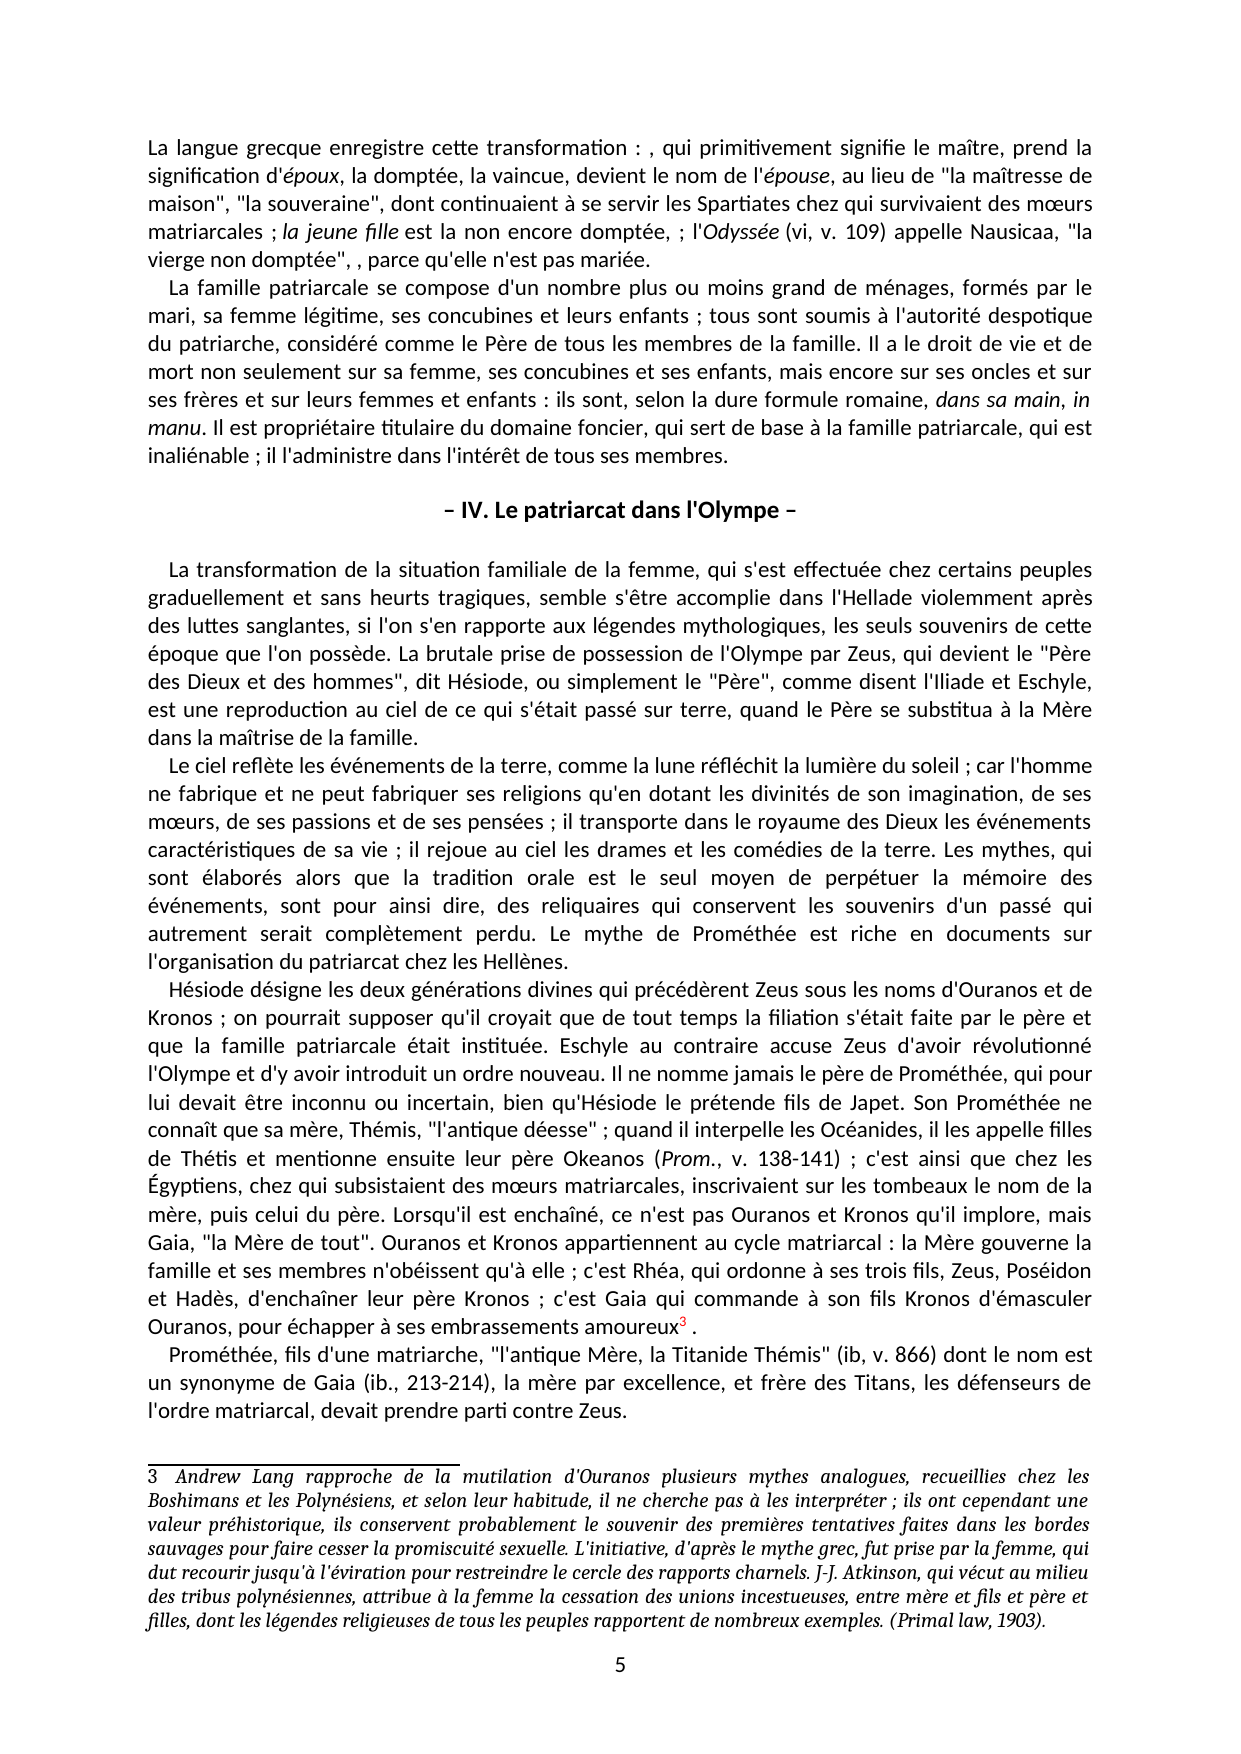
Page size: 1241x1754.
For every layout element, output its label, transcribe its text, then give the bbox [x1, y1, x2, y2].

text La langue grecque enregistre cette transformation : , qui primitivement signifie le maître, prend la signification d'époux, la domptée, la vaincue, devient le nom de l'épouse, au lieu de "la maîtresse de maison", "la souveraine", dont continuaient à se servir les Spartiates chez qui survivaient des mœurs matriarcales ; la jeune fille est la non encore domptée, ; l'Odyssée (vi, v. 109) appelle Nausicaa, "la vierge non domptée", , parce qu'elle n'est pas mariée. [148, 133, 1093, 273]
text Prométhée, fils d'une matriarche, "l'antique Mère, la Titanide Thémis" (ib, v. 866) dont le nom est un synonyme de Gaia (ib., 213-214), la mère par excellence, et frère des Titans, les défenseurs de l'ordre matriarcal, devait prendre parti contre Zeus. [148, 1340, 1093, 1424]
text Le ciel reflète les événements de la terre, comme la lune réfléchit la lumière du soleil ; car l'homme ne fabrique et ne peut fabriquer ses religions qu'en dotant les divinités de son imagination, de ses mœurs, de ses passions et de ses pensées ; il transporte dans le royaume des Dieux les événements caractéristiques de sa vie ; il rejoue au ciel les drames et les comédies de la terre. Les mythes, qui sont élaborés alors que la tradition orale est le seul moyen de perpétuer la mémoire des événements, sont pour ainsi dire, des reliquaires qui conservent les souvenirs d'un passé qui autrement serait complètement perdu. Le mythe de Prométhée est riche en documents sur l'organisation du patriarcat chez les Hellènes. [148, 751, 1093, 976]
text – IV. Le patriarcat dans l'Olympe – [148, 494, 1093, 525]
text Hésiode désigne les deux générations divines qui précédèrent Zeus sous les noms d'Ouranos et de Kronos ; on pourrait supposer qu'il croyait que de tout temps la filiation s'était faite par le père et que la famille patriarcale était instituée. Eschyle au contraire accuse Zeus d'avoir révolutionné l'Olympe et d'y avoir introduit un ordre nouveau. Il ne nomme jamais le père de Prométhée, qui pour lui devait être inconnu ou incertain, bien qu'Hésiode le prétende fils de Japet. Son Prométhée ne connaît que sa mère, Thémis, "l'antique déesse" ; quand il interpelle les Océanides, il les appelle filles de Thétis et mentionne ensuite leur père Okeanos (Prom., v. 138-141) ; c'est ainsi que chez les Égyptiens, chez qui subsistaient des mœurs matriarcales, inscrivaient sur les tombeaux le nom de la mère, puis celui du père. Lorsqu'il est enchaîné, ce n'est pas Ouranos et Kronos qu'il implore, mais Gaia, "la Mère de tout". Ouranos et Kronos appartiennent au cycle matriarcal : la Mère gouverne la famille et ses membres n'obéissent qu'à elle ; c'est Rhéa, qui ordonne à ses trois fils, Zeus, Poséidon et Hadès, d'enchaîner leur père Kronos ; c'est Gaia qui commande à son fils Kronos d'émasculer Ouranos, pour échapper à ses embrassements amoureux . [148, 976, 1093, 1340]
text La transformation de la situation familiale de la femme, qui s'est effectuée chez certains peuples graduellement et sans heurts tragiques, semble s'être accomplie dans l'Hellade violemment après des luttes sanglantes, si l'on s'en rapporte aux légendes mythologiques, les seuls souvenirs de cette époque que l'on possède. La brutale prise de possession de l'Olympe par Zeus, qui devient le "Père des Dieux et des hommes", dit Hésiode, ou simplement le "Père", comme disent l'Iliade et Eschyle, est une reproduction au ciel de ce qui s'était passé sur terre, quand le Père se substitua à la Mère dans la maîtrise de la famille. [148, 555, 1093, 751]
text La famille patriarcale se compose d'un nombre plus ou moins grand de ménages, formés par le mari, sa femme légitime, ses concubines et leurs enfants ; tous sont soumis à l'autorité despotique du patriarche, considéré comme le Père de tous les membres de la famille. Il a le droit de vie et de mort non seulement sur sa femme, ses concubines et ses enfants, mais encore sur ses oncles et sur ses frères et sur leurs femmes et enfants : ils sont, selon la dure formule romaine, dans sa main, in manu. Il est propriétaire titulaire du domaine foncier, qui sert de base à la famille patriarcale, qui est inaliénable ; il l'administre dans l'intérêt de tous ses membres. [148, 273, 1093, 469]
text Andrew Lang rapproche de la mutilation d'Ouranos plusieurs mythes analogues, recueillies chez les Boshimans et les Polynésiens, et selon leur habitude, il ne cherche pas à les interpréter ; ils ont cependant une valeur préhistorique, ils conservent probablement le souvenir des premières tentatives faites dans les bordes sauvages pour faire cesser la promiscuité sexuelle. L'initiative, d'après le mythe grec, fut prise par la femme, qui dut recourir jusqu'à l'éviration pour restreindre le cercle des rapports charnels. J-J. Atkinson, qui vécut au milieu des tribus polynésiennes, attribue à la femme la cessation des unions incestueuses, entre mère et fils et père et filles, dont les légendes religieuses de tous les peuples rapportent de nombreux exemples. (Primal law, 1903). [148, 1465, 1093, 1633]
